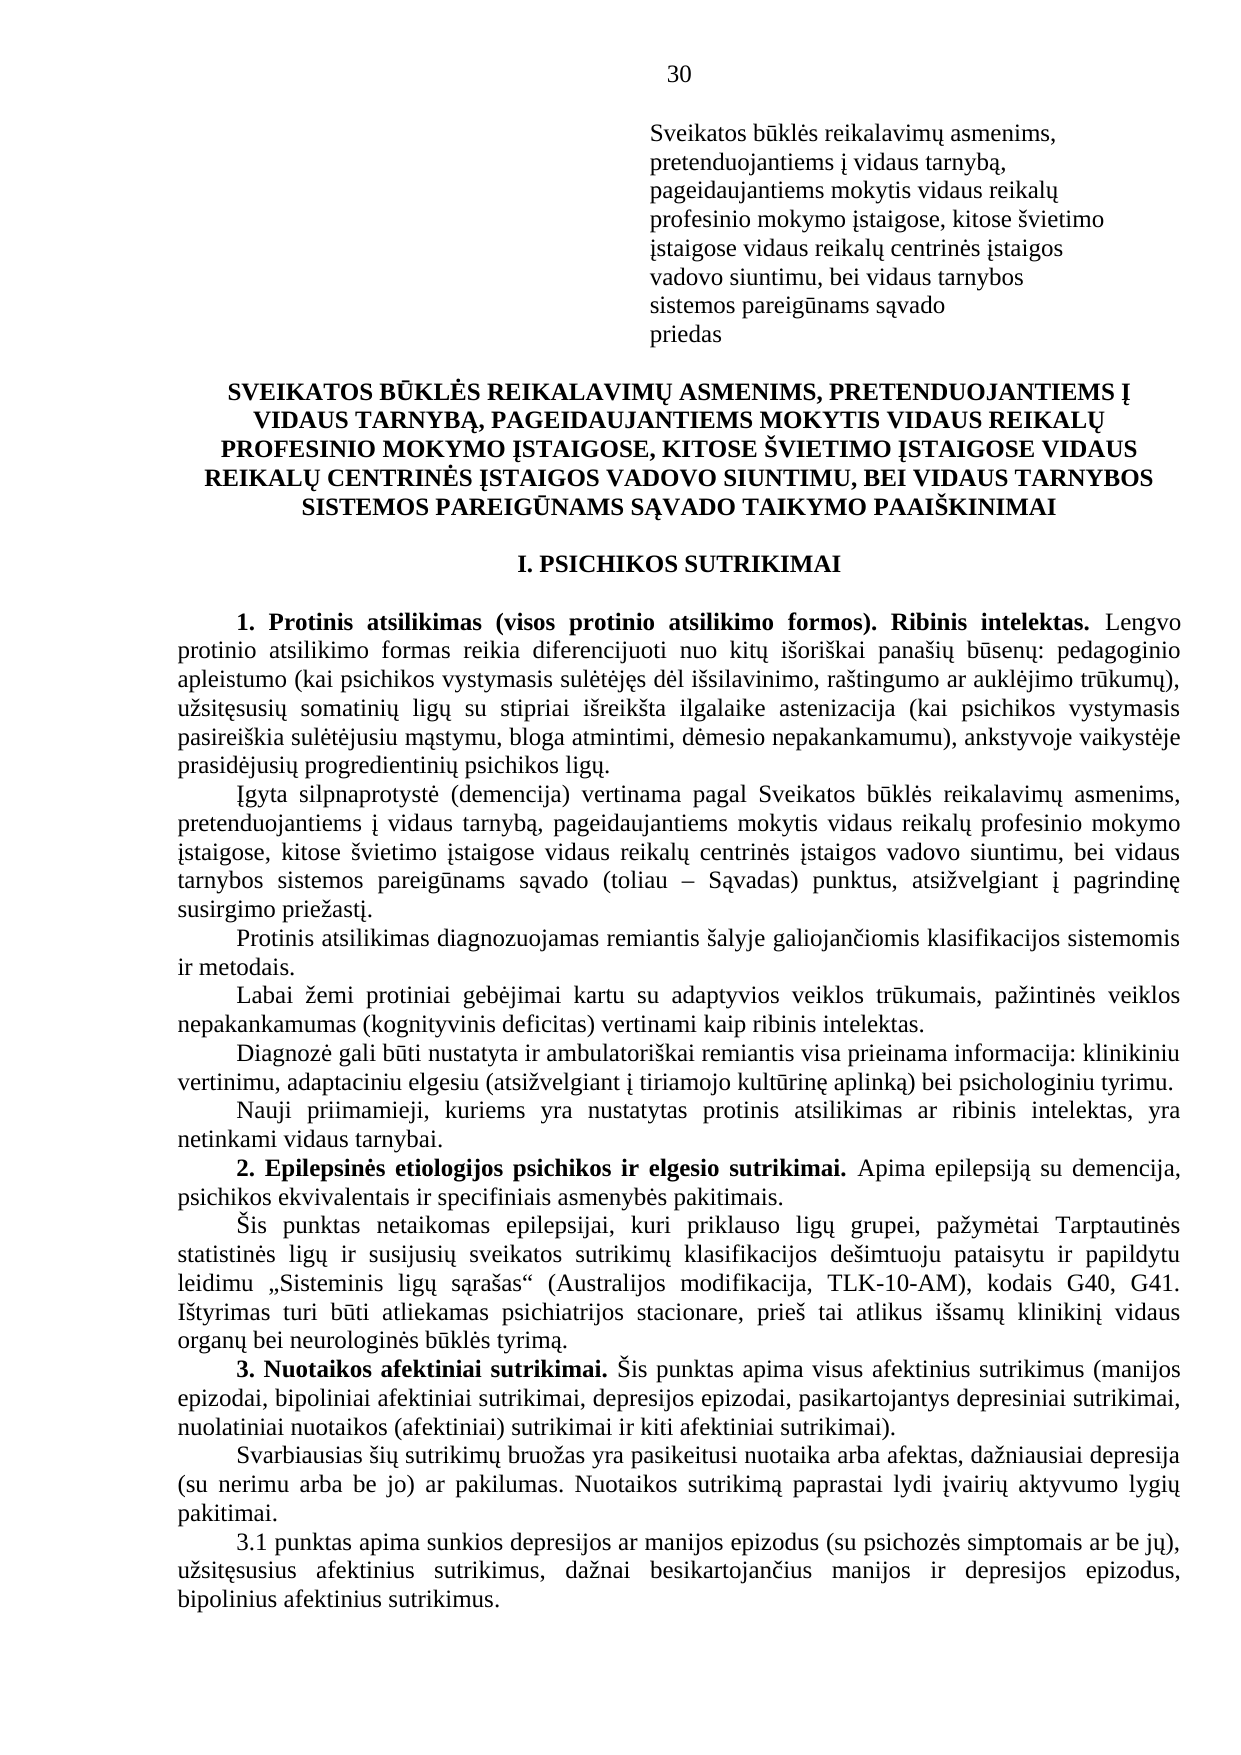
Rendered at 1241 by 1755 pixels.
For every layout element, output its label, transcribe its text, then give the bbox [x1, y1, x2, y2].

text 1. Protinis atsilikimas (visos protinio atsilikimo formos). Ribinis intelektas. Lengvo protinio atsilikimo formas reikia diferencijuoti nuo kitų išoriškai panašių būsenų: pedagoginio apleistumo (kai psichikos vystymasis sulėtėjęs dėl išsilavinimo, raštingumo ar auklėjimo trūkumų), užsitęsusių somatinių ligų su stipriai išreikšta ilgalaike astenizacija (kai psichikos vystymasis pasireiškia sulėtėjusiu mąstymu, bloga atmintimi, dėmesio nepakankamumu), ankstyvoje vaikystėje prasidėjusių progredientinių psichikos ligų. [177, 607, 1181, 779]
text įstaigose vidaus reikalų centrinės įstaigos [649, 233, 1181, 262]
text Šis punktas netaikomas epilepsijai, kuri priklauso ligų grupei, pažymėtai Tarptautinės statistinės ligų ir susijusių sveikatos sutrikimų klasifikacijos dešimtuoju pataisytu ir papildytu leidimu „Sisteminis ligų sąrašas“ (Australijos modifikacija, TLK-10-AM), kodais G40, G41. Ištyrimas turi būti atliekamas psichiatrijos stacionare, prieš tai atlikus išsamų klinikinį vidaus organų bei neurologinės būklės tyrimą. [177, 1211, 1181, 1354]
text pageidaujantiems mokytis vidaus reikalų [649, 176, 1181, 204]
text vadovo siuntimu, bei vidaus tarnybos [649, 262, 1181, 291]
text 2. Epilepsinės etiologijos psichikos ir elgesio sutrikimai. Apima epilepsiją su demencija, psichikos ekvivalentais ir specifiniais asmenybės pakitimais. [177, 1153, 1181, 1211]
text priedas [649, 319, 1181, 348]
text pretenduojantiems į vidaus tarnybą, [649, 147, 1181, 176]
text Labai žemi protiniai gebėjimai kartu su adaptyvios veiklos trūkumais, pažintinės veiklos nepakankamumas (kognityvinis deficitas) vertinami kaip ribinis intelektas. [177, 981, 1181, 1038]
text Svarbiausias šių sutrikimų bruožas yra pasikeitusi nuotaika arba afektas, dažniausiai depresija (su nerimu arba be jo) ar pakilumas. Nuotaikos sutrikimą paprastai lydi įvairių aktyvumo lygių pakitimai. [177, 1441, 1181, 1527]
text Nauji priimamieji, kuriems yra nustatytas protinis atsilikimas ar ribinis intelektas, yra netinkami vidaus tarnybai. [177, 1096, 1181, 1153]
text 3.1 punktas apima sunkios depresijos ar manijos epizodus (su psichozės simptomais ar be jų), užsitęsusius afektinius sutrikimus, dažnai besikartojančius manijos ir depresijos epizodus, bipolinius afektinius sutrikimus. [177, 1527, 1181, 1613]
text Protinis atsilikimas diagnozuojamas remiantis šalyje galiojančiomis klasifikacijos sistemomis ir metodais. [177, 923, 1181, 981]
text Diagnozė gali būti nustatyta ir ambulatoriškai remiantis visa prieinama informacija: klinikiniu vertinimu, adaptaciniu elgesiu (atsižvelgiant į tiriamojo kultūrinę aplinką) bei psichologiniu tyrimu. [177, 1038, 1181, 1096]
text sistemos pareigūnams sąvado [649, 291, 1181, 319]
text Sveikatos būklės reikalavimų asmenims, pretenduojantiems į vidaus tarnybą, pageidaujantiems mokytis vidaus reikalų profesinio mokymo įstaigose, kitose ŠVIETIMO įstaigose Vidaus reikalų CENTRINĖS ĮSTAIGOS VADOVO siuntimu, bei vidaus tarnybos sistemos pareigūnams sąvado taikymo paaiškinimai [177, 377, 1181, 521]
text Įgyta silpnaprotystė (demencija) vertinama pagal Sveikatos būklės reikalavimų asmenims, pretenduojantiems į vidaus tarnybą, pageidaujantiems mokytis vidaus reikalų profesinio mokymo įstaigose, kitose švietimo įstaigose vidaus reikalų centrinės įstaigos vadovo siuntimu, bei vidaus tarnybos sistemos pareigūnams sąvado (toliau – Sąvadas) punktus, atsižvelgiant į pagrindinę susirgimo priežastį. [177, 779, 1181, 923]
text profesinio mokymo įstaigose, kitose švietimo [649, 204, 1181, 233]
text 3. Nuotaikos afektiniai sutrikimai. Šis punktas apima visus afektinius sutrikimus (manijos epizodai, bipoliniai afektiniai sutrikimai, depresijos epizodai, pasikartojantys depresiniai sutrikimai, nuolatiniai nuotaikos (afektiniai) sutrikimai ir kiti afektiniai sutrikimai). [177, 1354, 1181, 1441]
text Sveikatos būklės reikalavimų asmenims, [649, 118, 1181, 147]
text I. Psichikos sutrikimAI [177, 549, 1181, 578]
